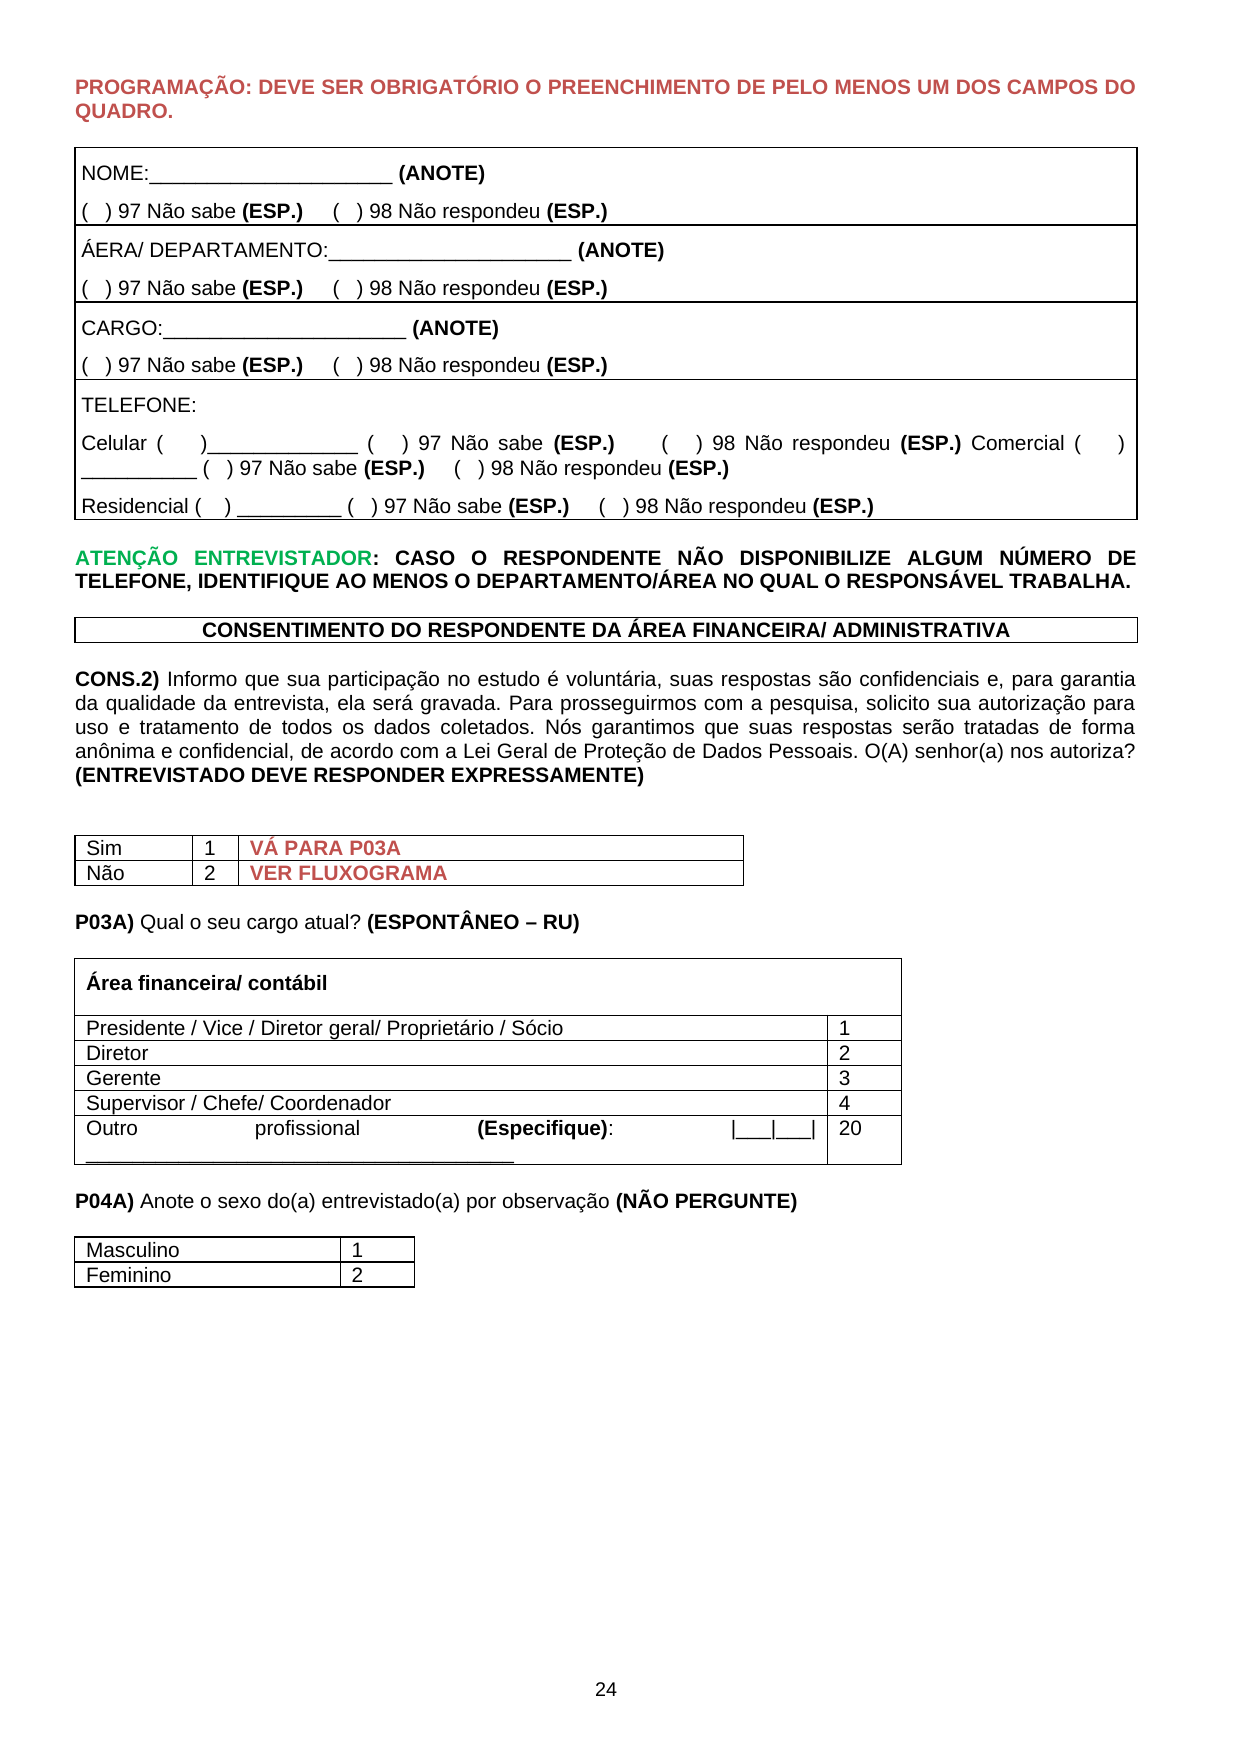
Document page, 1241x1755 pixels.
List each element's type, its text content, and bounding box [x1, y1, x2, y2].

text P04A) Anote o sexo do(a) entrevistado(a) por observação (NÃO PERGUNTE) [75, 1188, 1137, 1212]
text ATENÇÃO ENTREVISTADOR: CASO O RESPONDENTE NÃO DISPONIBILIZE ALGUM NÚMERO DE TELEFONE, IDENTIFIQUE AO MENOS O DEPARTAMENTO/ÁREA NO QUAL O RESPONSÁVEL TRABALHA. [75, 545, 1137, 593]
table_cell 2 [193, 861, 238, 885]
table_header Área financeira/ contábil [75, 959, 901, 1014]
table_cell ÁERA/ DEPARTAMENTO:_____________________ (ANOTE) ( ) 97 Não sabe (ESP.) ( ) 98 Não respondeu (ESP.) [76, 226, 1136, 301]
table_cell 1 [828, 1016, 901, 1039]
table_cell Feminino [75, 1263, 340, 1286]
table_cell 4 [828, 1091, 901, 1114]
text CONS.2) Informo que sua participação no estudo é voluntária, suas respostas são confidenciais e, para garantia da qualidade da entrevista, ela será gravada. Para prosseguirmos com a pesquisa, solicito sua autorização para uso e tratamento de todos os dados coletados. Nós garantimos que suas respostas serão tratadas de forma anônima e confidencial, de acordo com a Lei Geral de Proteção de Dados Pessoais. O(A) senhor(a) nos autoriza? (ENTREVISTADO DEVE RESPONDER EXPRESSAMENTE) [75, 667, 1137, 787]
table_cell VER FLUXOGRAMA [239, 861, 743, 885]
table_header 1 [341, 1238, 414, 1261]
table_cell 20 [828, 1116, 901, 1163]
table_cell TELEFONE: Celular ( )_____________ ( ) 97 Não sabe (ESP.) ( ) 98 Não respondeu (ESP.) Comercial ( ) __________ ( ) 97 Não sabe (ESP.) ( ) 98 Não respondeu (ESP.) Residencial ( ) _________ ( ) 97 Não sabe (ESP.) ( ) 98 Não respondeu (ESP.) [76, 380, 1136, 519]
table_cell 2 [341, 1263, 414, 1286]
table_cell Presidente / Vice / Diretor geral/ Proprietário / Sócio [75, 1016, 827, 1039]
table_cell CARGO:_____________________ (ANOTE) ( ) 97 Não sabe (ESP.) ( ) 98 Não respondeu (ESP.) [76, 303, 1136, 378]
table_header Sim [76, 836, 192, 860]
text PROGRAMAÇÃO: DEVE SER OBRIGATÓRIO O PREENCHIMENTO DE PELO MENOS UM DOS CAMPOS DO QUADRO. [75, 75, 1137, 123]
table_cell Supervisor / Chefe/ Coordenador [75, 1091, 827, 1114]
table_cell Diretor [75, 1041, 827, 1064]
table_header 1 [193, 836, 238, 860]
text P03A) Qual o seu cargo atual? (ESPONTÂNEO – RU) [75, 910, 1137, 934]
table_cell 2 [828, 1041, 901, 1064]
table_header CONSENTIMENTO DO RESPONDENTE DA ÁREA FINANCEIRA/ ADMINISTRATIVA [76, 618, 1137, 642]
table_header VÁ PARA P03A [239, 836, 743, 860]
table_cell 3 [828, 1066, 901, 1089]
table_header Masculino [75, 1238, 340, 1261]
table_cell Outro profissional (Especifique): |___|___| _____________________________________ [75, 1116, 827, 1163]
table_cell Gerente [75, 1066, 827, 1089]
table_header NOME:_____________________ (ANOTE) ( ) 97 Não sabe (ESP.) ( ) 98 Não respondeu (ESP.) [76, 148, 1136, 224]
table_cell Não [76, 861, 192, 885]
